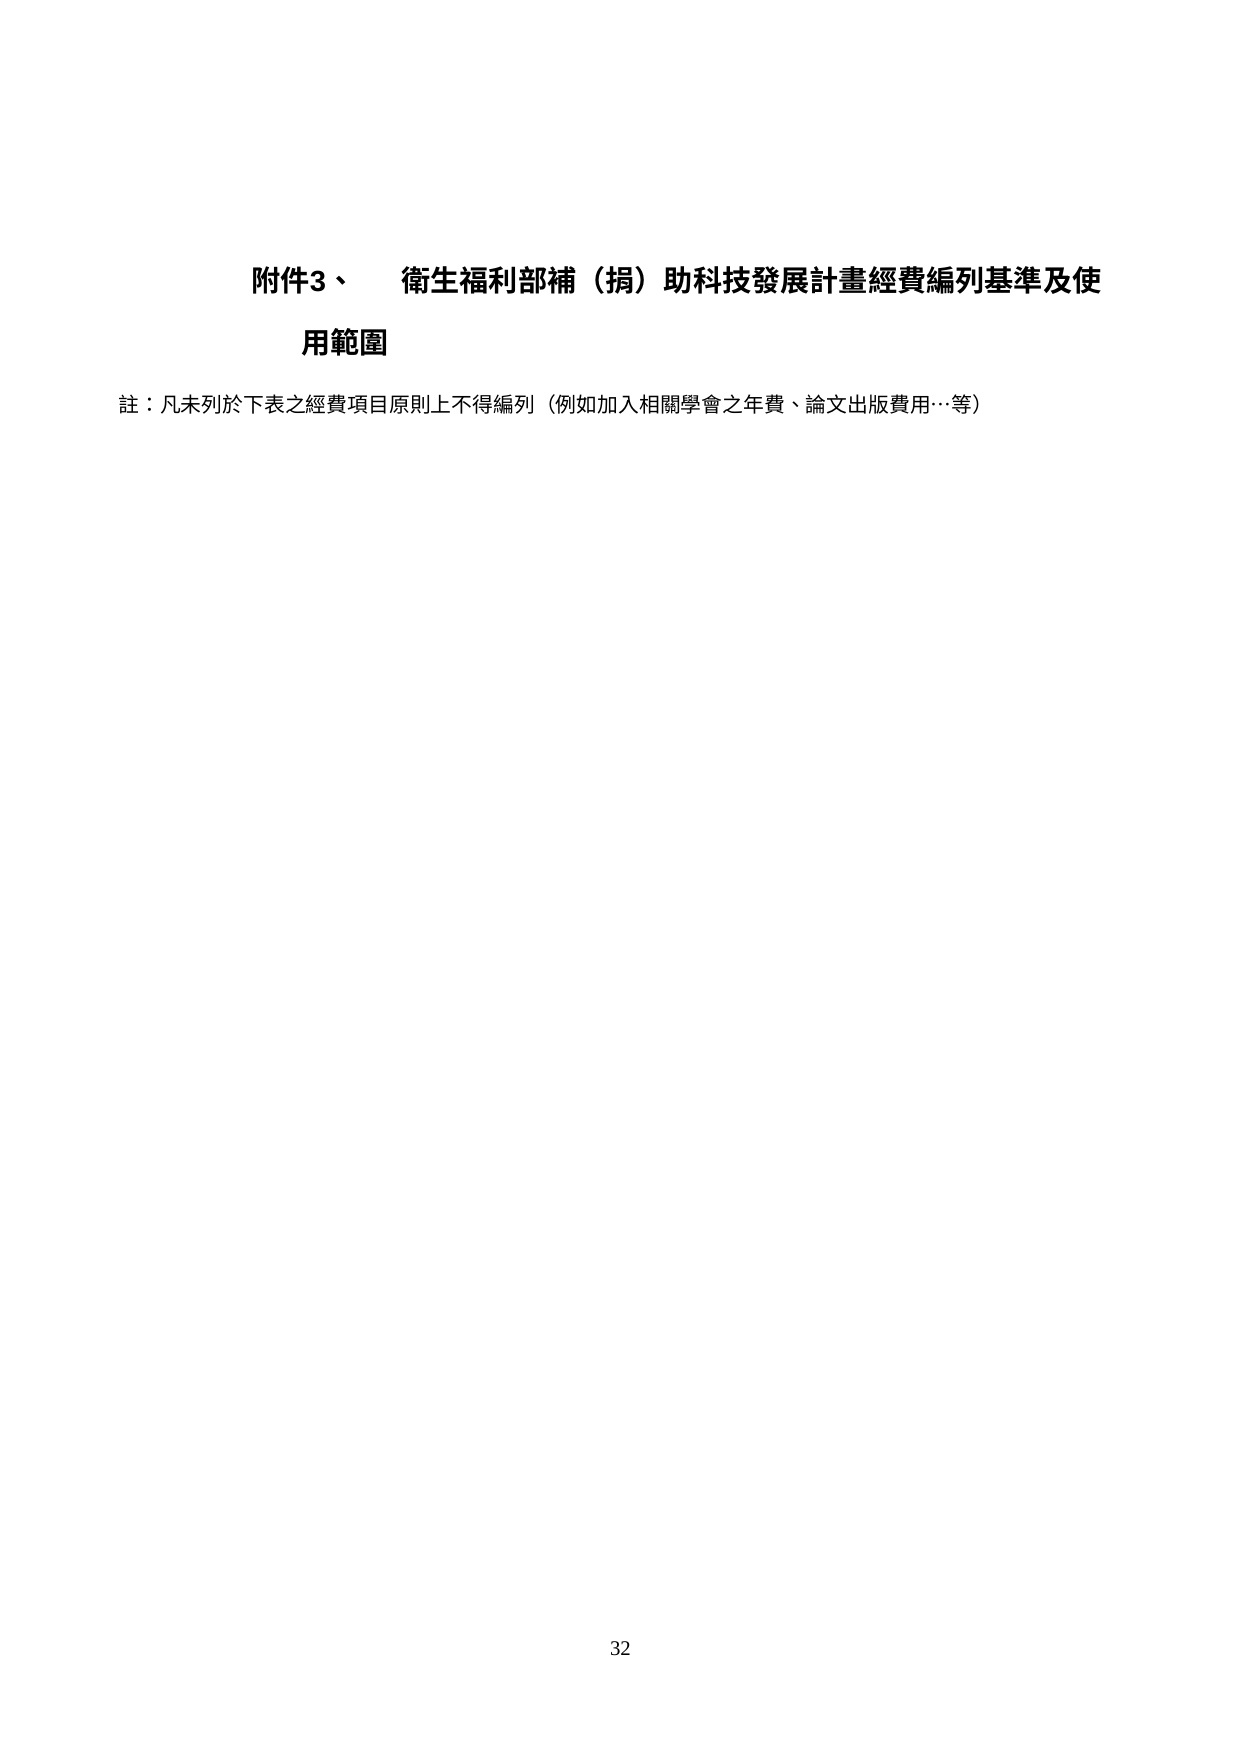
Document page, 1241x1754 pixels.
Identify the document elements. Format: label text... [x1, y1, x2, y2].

text 註：凡未列於下表之經費項目原則上不得編列（例如加入相關學會之年費、論文出版費用…等） [118, 362, 1122, 424]
subtitle 衛生福利部補（捐）助科技發展計畫經費編列基準及使用範圍 [251, 237, 1122, 362]
